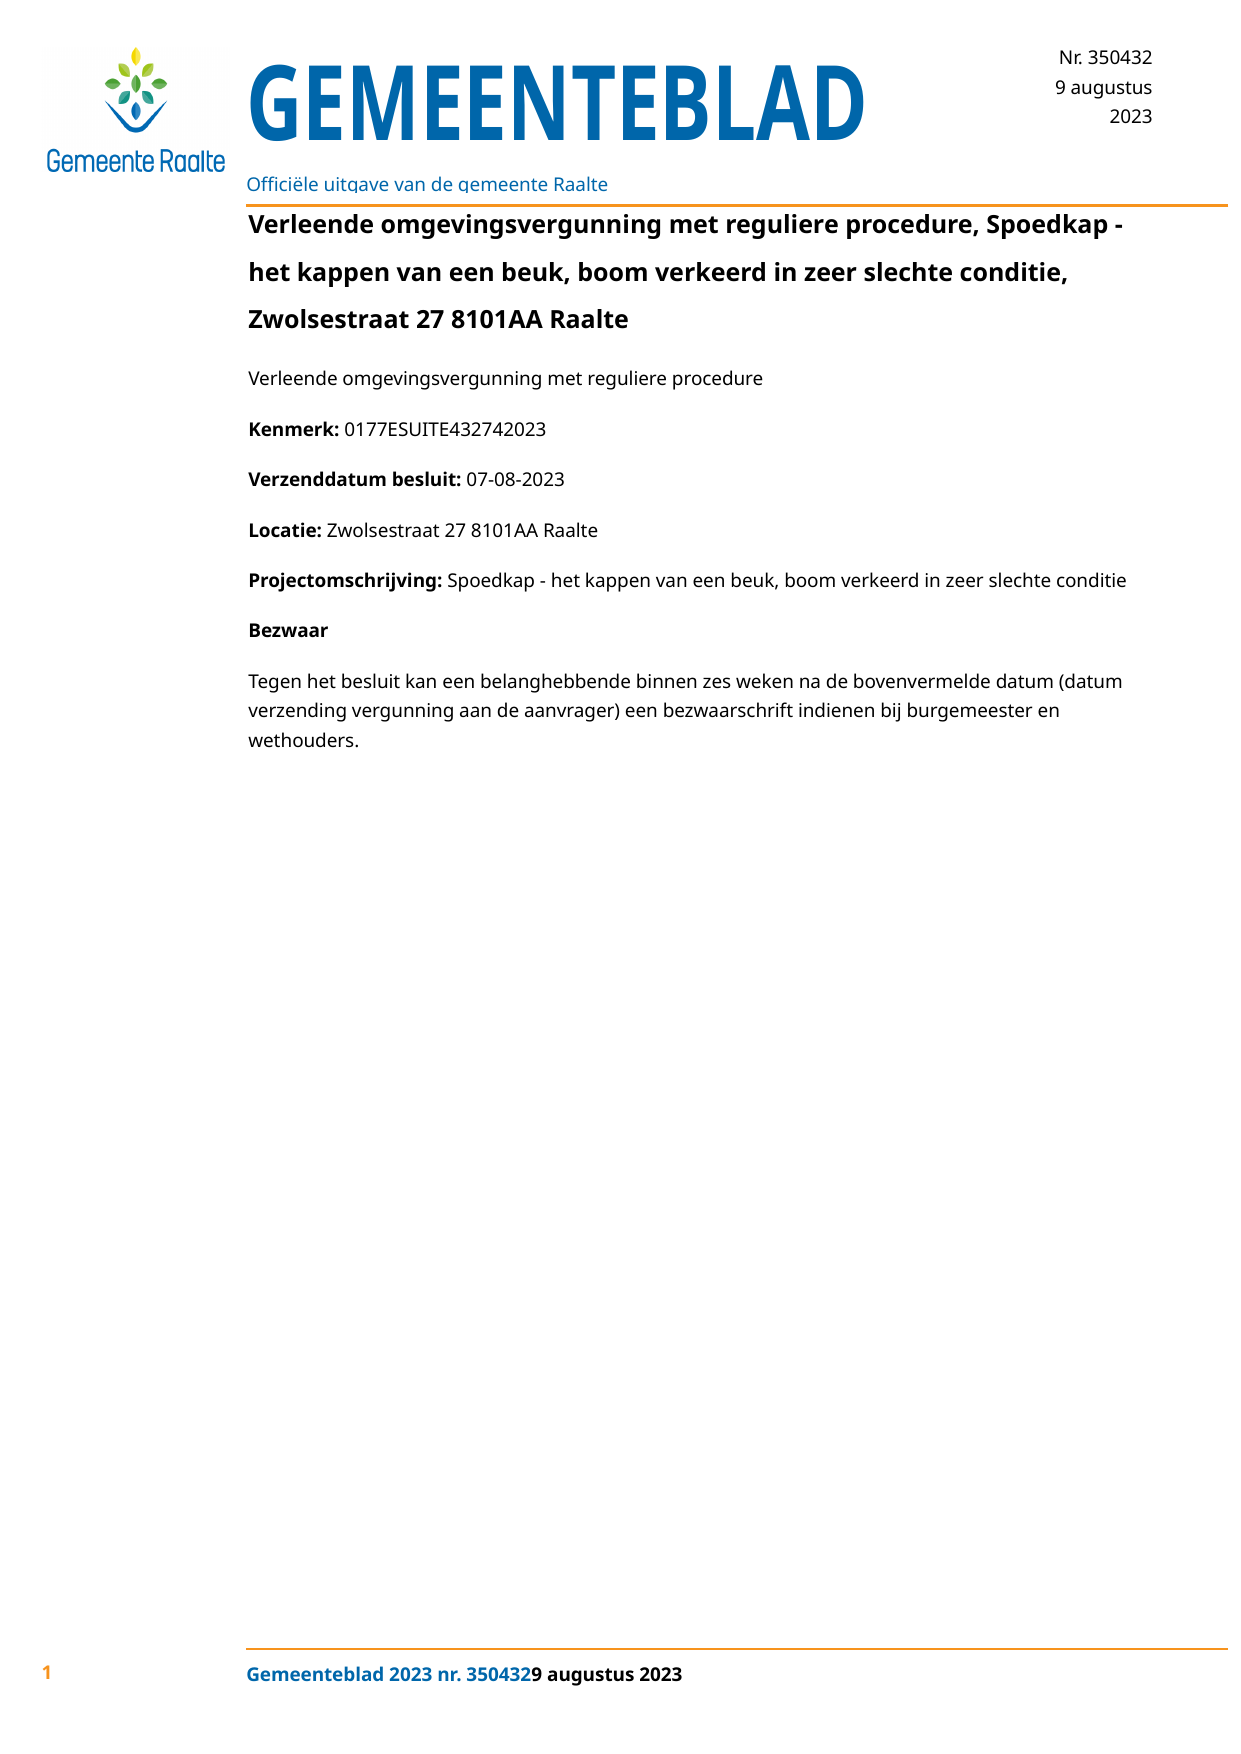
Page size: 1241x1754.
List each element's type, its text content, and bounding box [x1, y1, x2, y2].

text Bezwaar [248, 618, 1152, 643]
text Verleende omgevingsvergunning met reguliere procedure [248, 366, 1152, 391]
text Locatie: Zwolsestraat 27 8101AA Raalte [248, 517, 1152, 542]
text Verleende omgevingsvergunning met reguliere procedure, Spoedkap - het kappen van een beuk, boom verkeerd in zeer slechte conditie, Zwolsestraat 27 8101AA Raalte [248, 207, 1152, 336]
text Verzenddatum besluit: 07-08-2023 [248, 466, 1152, 492]
text Tegen het besluit kan een belanghebbende binnen zes weken na de bovenvermelde datum (datum verzending vergunning aan de aanvrager) een bezwaarschrift indienen bij burgemeester en wethouders. [248, 668, 1152, 753]
picture [41, 47, 231, 172]
text Projectomschrijving: Spoedkap - het kappen van een beuk, boom verkeerd in zeer slechte conditie [248, 567, 1152, 593]
text Kenmerk: 0177ESUITE432742023 [248, 416, 1152, 442]
